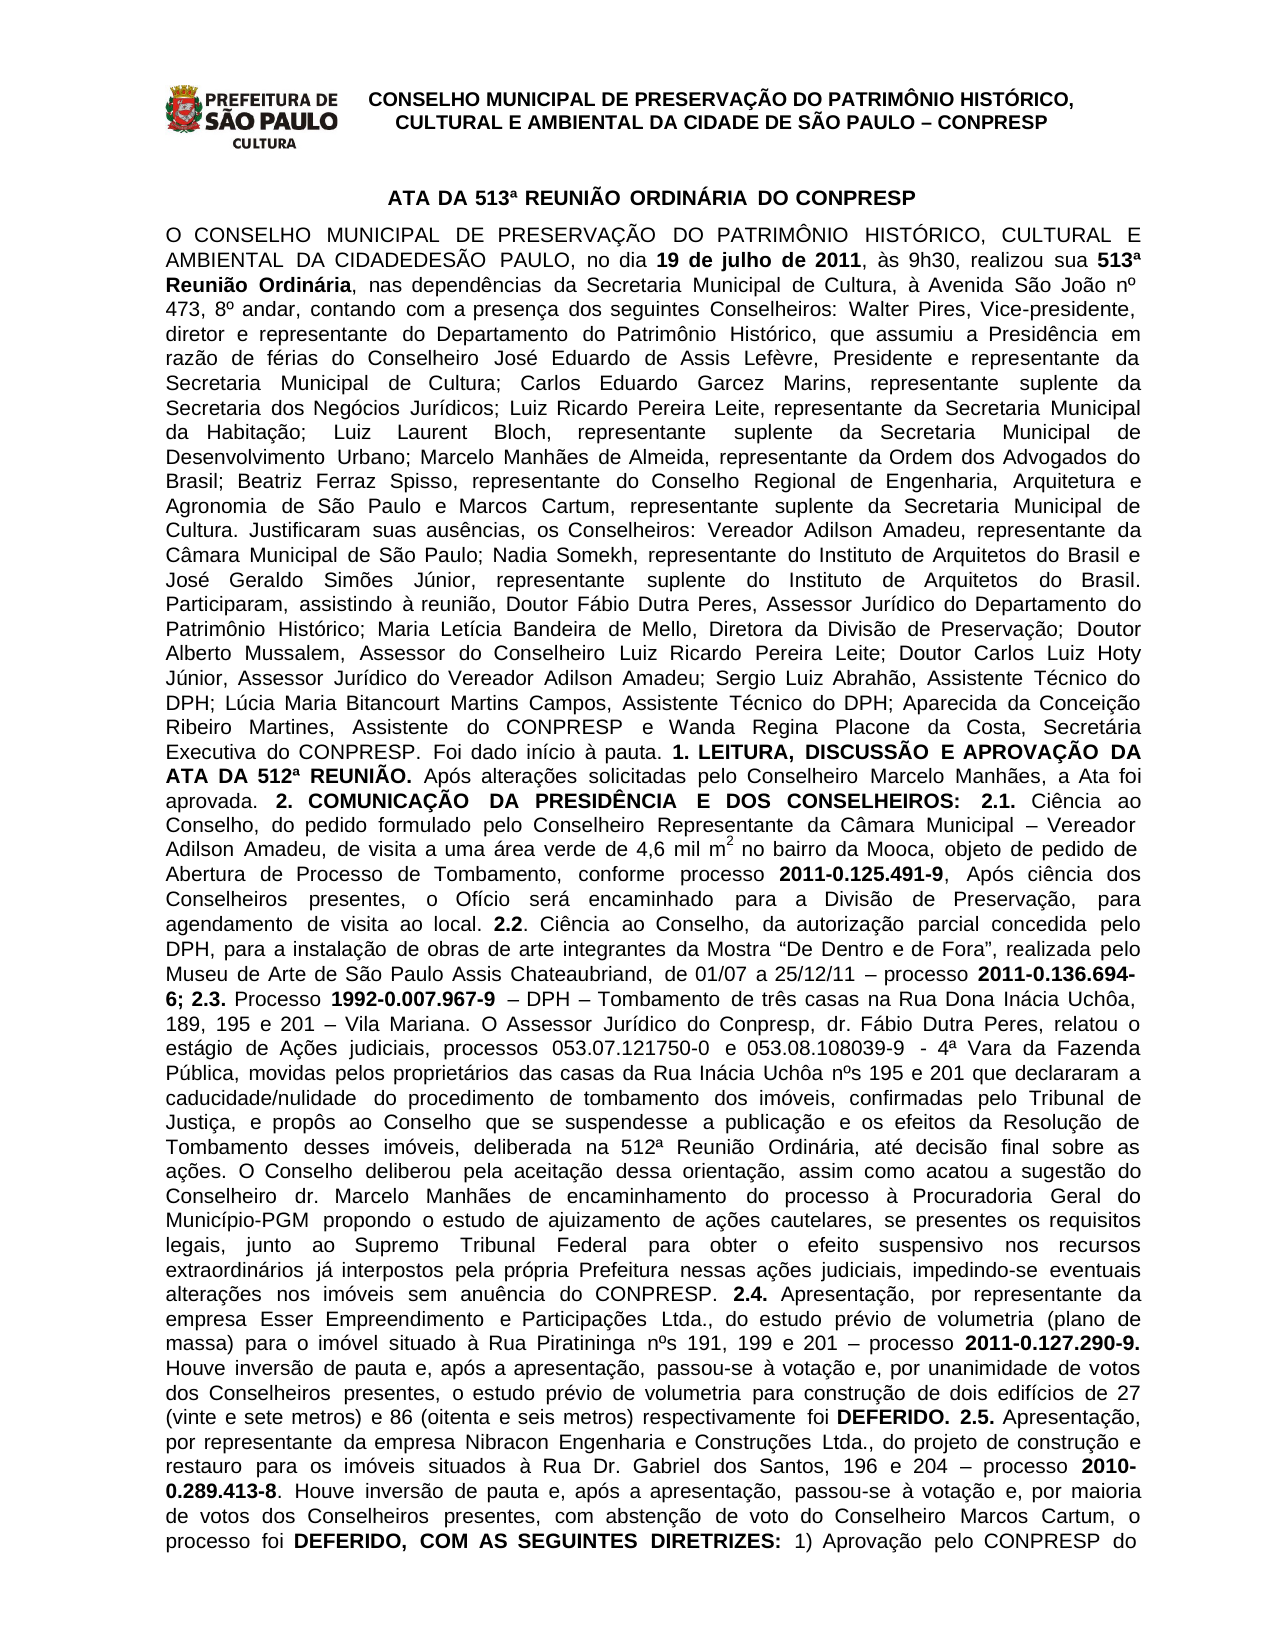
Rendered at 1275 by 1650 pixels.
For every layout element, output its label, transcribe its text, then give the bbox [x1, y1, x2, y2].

text 473, 8º andar, contando com a presença dos seguintes Conselheiros: Walter Pires, Vice-presidente, [165, 298, 1141, 321]
text 6; 2.3. Processo 1992-0.007.967-9 – DPH – Tombamento de três casas na Rua Dona Inácia Uchôa, [165, 987, 1141, 1011]
text O CONSELHO MUNICIPAL DE PRESERVAÇÃO DO PATRIMÔNIO HISTÓRICO, CULTURAL E AMBIENTAL DA CIDADEDESÃO PAULO, no dia 19 de julho de 2011, às 9h30, realizou sua 513ª Reunião Ordinária, nas dependências da Secretaria Municipal de Cultura, à Avenida São João nº [165, 223, 1141, 297]
text Adilson Amadeu, de visita a uma área verde de 4,6 mil m2 no bairro da Mooca, objeto de pedido de [165, 838, 1142, 861]
text diretor e representante do Departamento do Patrimônio Histórico, que assumiu a Presidência em razão de férias do Conselheiro José Eduardo de Assis Lefèvre, Presidente e representante da Secretaria Municipal de Cultura; Carlos Eduardo Garcez Marins, representante suplente da Secretaria dos Negócios Jurídicos; Luiz Ricardo Pereira Leite, representante da Secretaria Municipal da Habitação; Luiz Laurent Bloch, representante suplente da Secretaria Municipal de Desenvolvimento Urbano; Marcelo Manhães de Almeida, representante da Ordem dos Advogados do Brasil; Beatriz Ferraz Spisso, representante do Conselho Regional de Engenharia, Arquitetura e Agronomia de São Paulo e Marcos Cartum, representante suplente da Secretaria Municipal de Cultura. Justificaram suas ausências, os Conselheiros: Vereador Adilson Amadeu, representante da Câmara Municipal de São Paulo; Nadia Somekh, representante do Instituto de Arquitetos do Brasil e José Geraldo Simões Júnior, representante suplente do Instituto de Arquitetos do Brasil. Participaram, assistindo à reunião, Doutor Fábio Dutra Peres, Assessor Jurídico do Departamento do Patrimônio Histórico; Maria Letícia Bandeira de Mello, Diretora da Divisão de Preservação; Doutor Alberto Mussalem, Assessor do Conselheiro Luiz Ricardo Pereira Leite; Doutor Carlos Luiz Hoty Júnior, Assessor Jurídico do Vereador Adilson Amadeu; Sergio Luiz Abrahão, Assistente Técnico do DPH; Lúcia Maria Bitancourt Martins Campos, Assistente Técnico do DPH; Aparecida da Conceição Ribeiro Martines, Assistente do CONPRESP e Wanda Regina Placone da Costa, Secretária Executiva do CONPRESP. Foi dado início à pauta. 1. LEITURA, DISCUSSÃO E APROVAÇÃO DA ATA DA 512ª REUNIÃO. Após alterações solicitadas pelo Conselheiro Marcelo Manhães, a Ata foi aprovada. 2. COMUNICAÇÃO DA PRESIDÊNCIA E DOS CONSELHEIROS: 2.1. Ciência ao Conselho, do pedido formulado pelo Conselheiro Representante da Câmara Municipal – Vereador [165, 322, 1141, 837]
text ATA DA 513ª REUNIÃO ORDINÁRIA DO CONPRESP [383, 186, 920, 210]
text 189, 195 e 201 – Vila Mariana. O Assessor Jurídico do Conpresp, dr. Fábio Dutra Peres, relatou o estágio de Ações judiciais, processos 053.07.121750-0 e 053.08.108039-9 - 4ª Vara da Fazenda Pública, movidas pelos proprietários das casas da Rua Inácia Uchôa nºs 195 e 201 que declararam a caducidade/nulidade do procedimento de tombamento dos imóveis, confirmadas pelo Tribunal de Justiça, e propôs ao Conselho que se suspendesse a publicação e os efeitos da Resolução de Tombamento desses imóveis, deliberada na 512ª Reunião Ordinária, até decisão final sobre as ações. O Conselho deliberou pela aceitação dessa orientação, assim como acatou a sugestão do Conselheiro dr. Marcelo Manhães de encaminhamento do processo à Procuradoria Geral do Município-PGM propondo o estudo de ajuizamento de ações cautelares, se presentes os requisitos legais, junto ao Supremo Tribunal Federal para obter o efeito suspensivo nos recursos extraordinários já interpostos pela própria Prefeitura nessas ações judiciais, impedindo-se eventuais alterações nos imóveis sem anuência do CONPRESP. 2.4. Apresentação, por representante da empresa Esser Empreendimento e Participações Ltda., do estudo prévio de volumetria (plano de massa) para o imóvel situado à Rua Piratininga nºs 191, 199 e 201 – processo 2011-0.127.290-9. Houve inversão de pauta e, após a apresentação, passou-se à votação e, por unanimidade de votos dos Conselheiros presentes, o estudo prévio de volumetria para construção de dois edifícios de 27 (vinte e sete metros) e 86 (oitenta e seis metros) respectivamente foi DEFERIDO. 2.5. Apresentação, por representante da empresa Nibracon Engenharia e Construções Ltda., do projeto de construção e restauro para os imóveis situados à Rua Dr. Gabriel dos Santos, 196 e 204 – processo 2010- [165, 1012, 1141, 1478]
text Abertura de Processo de Tombamento, conforme processo 2011-0.125.491-9, Após ciência dos Conselheiros presentes, o Ofício será encaminhado para a Divisão de Preservação, para agendamento de visita ao local. 2.2. Ciência ao Conselho, da autorização parcial concedida pelo DPH, para a instalação de obras de arte integrantes da Mostra “De Dentro e de Fora”, realizada pelo Museu de Arte de São Paulo Assis Chateaubriand, de 01/07 a 25/12/11 – processo 2011-0.136.694- [165, 862, 1141, 986]
text 0.289.413-8. Houve inversão de pauta e, após a apresentação, passou-se à votação e, por maioria de votos dos Conselheiros presentes, com abstenção de voto do Conselheiro Marcos Cartum, o processo foi DEFERIDO, COM AS SEGUINTES DIRETRIZES: 1) Aprovação pelo CONPRESP do [165, 1479, 1141, 1553]
